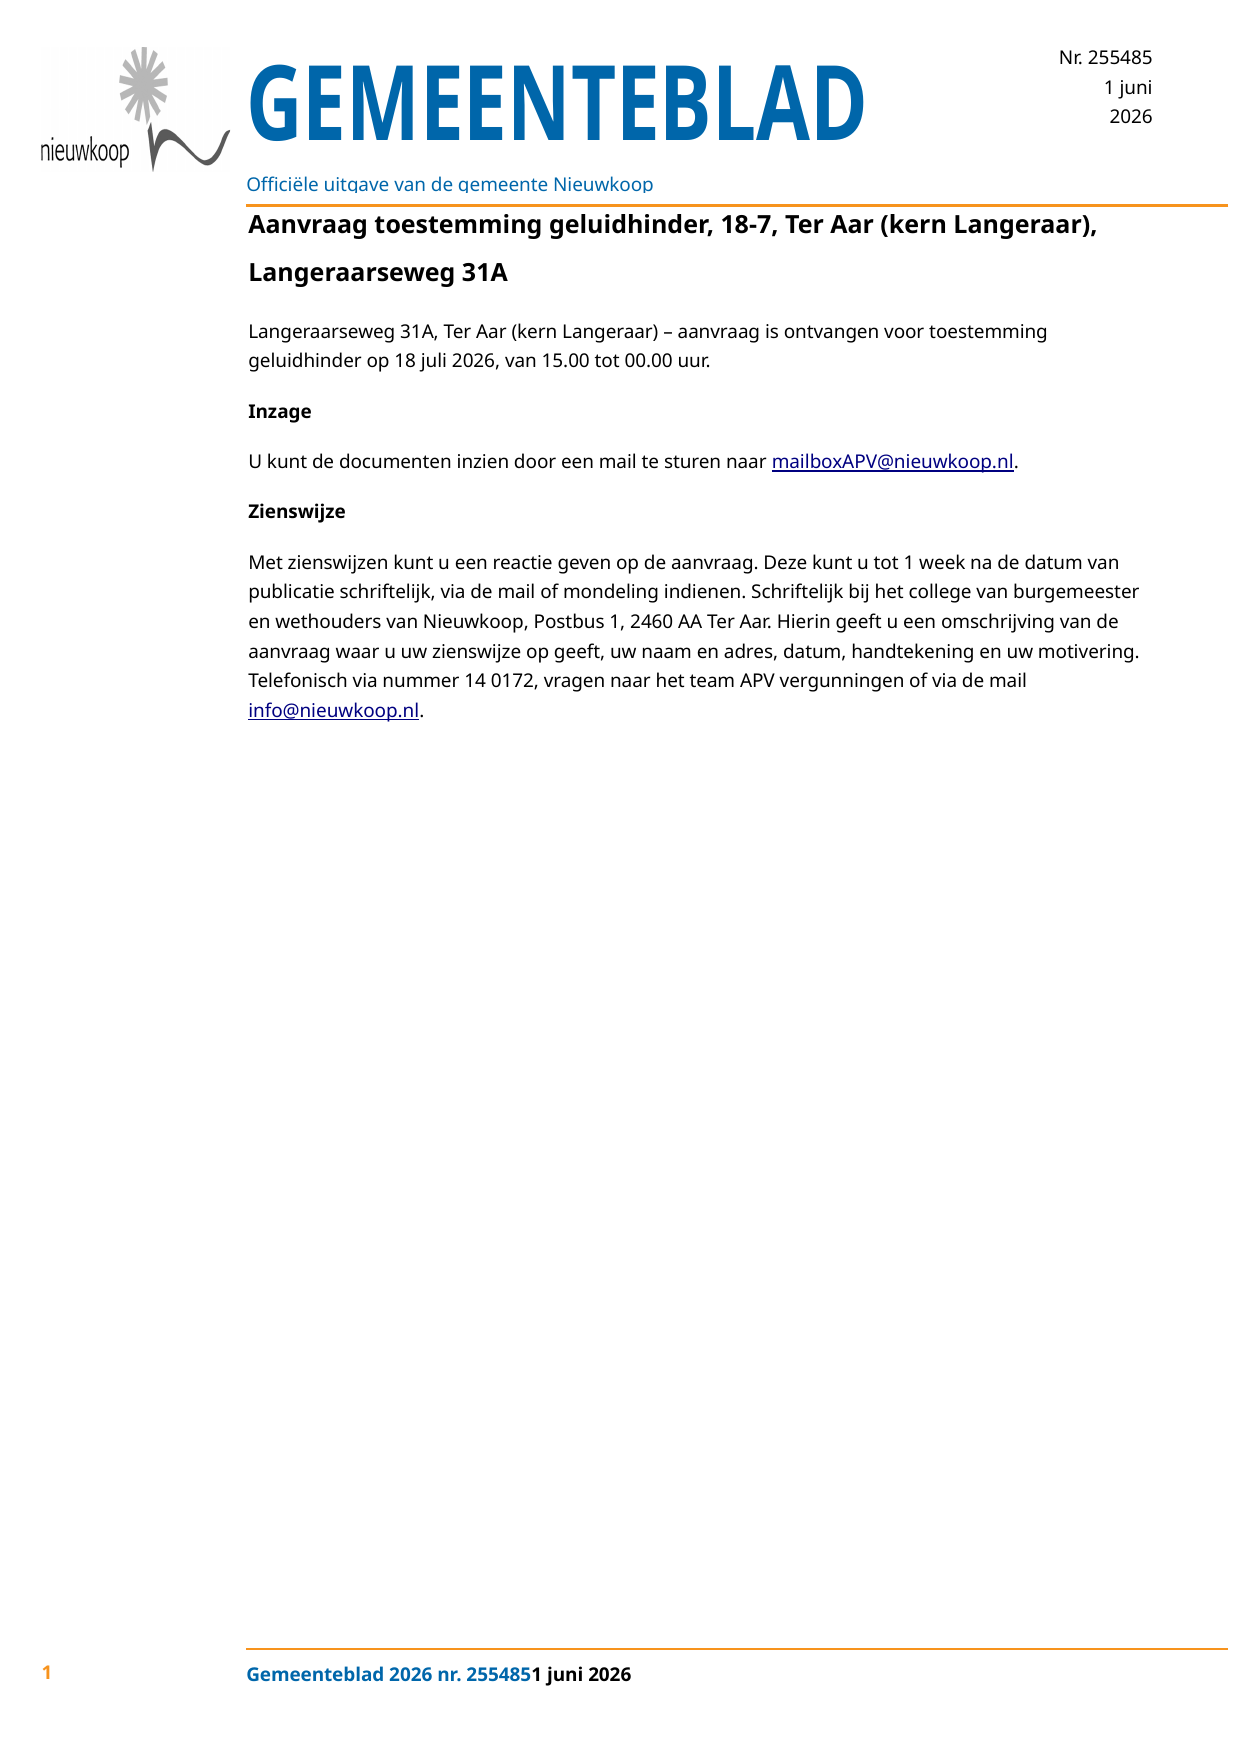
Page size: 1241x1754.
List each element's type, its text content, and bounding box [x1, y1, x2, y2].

text Zienswijze [248, 499, 1152, 524]
text Aanvraag toestemming geluidhinder, 18-7, Ter Aar (kern Langeraar), Langeraarseweg 31A [248, 207, 1152, 288]
text Met zienswijzen kunt u een reactie geven op de aanvraag. Deze kunt u tot 1 week na de datum van publicatie schriftelijk, via de mail of mondeling indienen. Schriftelijk bij het college van burgemeester en wethouders van Nieuwkoop, Postbus 1, 2460 AA Ter Aar. Hierin geeft u een omschrijving van de aanvraag waar u uw zienswijze op geeft, uw naam en adres, datum, handtekening en uw motivering. Telefonisch via nummer 14 0172, vragen naar het team APV vergunningen of via de mail info@nieuwkoop.nl. [248, 549, 1152, 723]
text Langeraarseweg 31A, Ter Aar (kern Langeraar) – aanvraag is ontvangen voor toestemming geluidhinder op 18 juli 2026, van 15.00 tot 00.00 uur. [248, 318, 1152, 373]
text U kunt de documenten inzien door een mail te sturen naar mailboxAPV@nieuwkoop.nl. [248, 448, 1152, 474]
text Inzage [248, 398, 1152, 424]
picture [41, 47, 231, 172]
